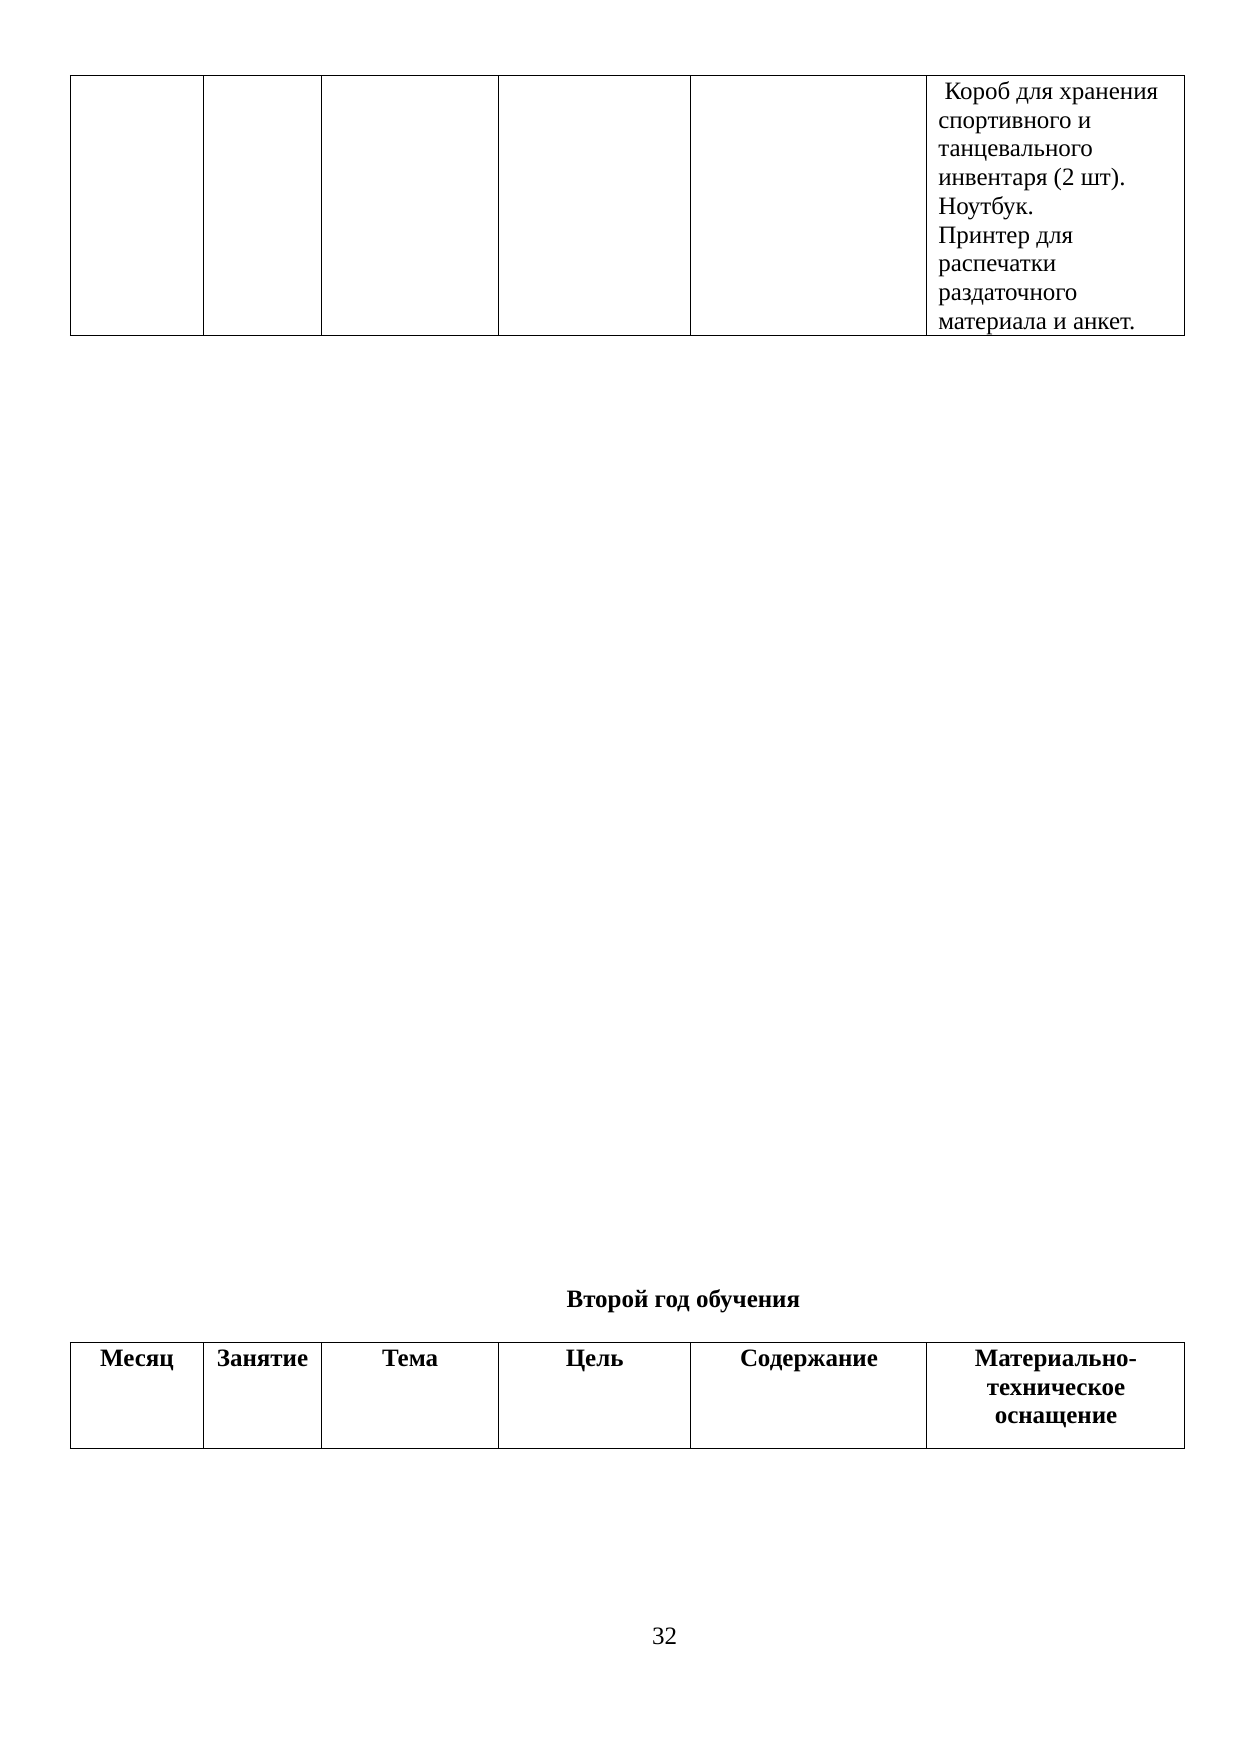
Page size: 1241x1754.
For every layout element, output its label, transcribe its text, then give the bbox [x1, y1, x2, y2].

table_header Материально-техническое оснащение [927, 1343, 1184, 1447]
table_cell [204, 76, 321, 335]
table_header Тема [322, 1343, 498, 1447]
table_header Цель [499, 1343, 690, 1447]
table_cell [499, 76, 690, 335]
table_header Содержание [691, 1343, 926, 1447]
table_header Месяц [71, 1343, 203, 1447]
table_header Занятие [204, 1343, 321, 1447]
table_cell [322, 76, 498, 335]
table_cell [691, 76, 926, 335]
text Второй год обучения [215, 1284, 1152, 1313]
table_cell [71, 76, 203, 335]
table_cell Короб для хранения спортивного и танцевального инвентаря (2 шт). Ноутбук. Принтер для распечатки раздаточного материала и анкет. [927, 76, 1184, 335]
